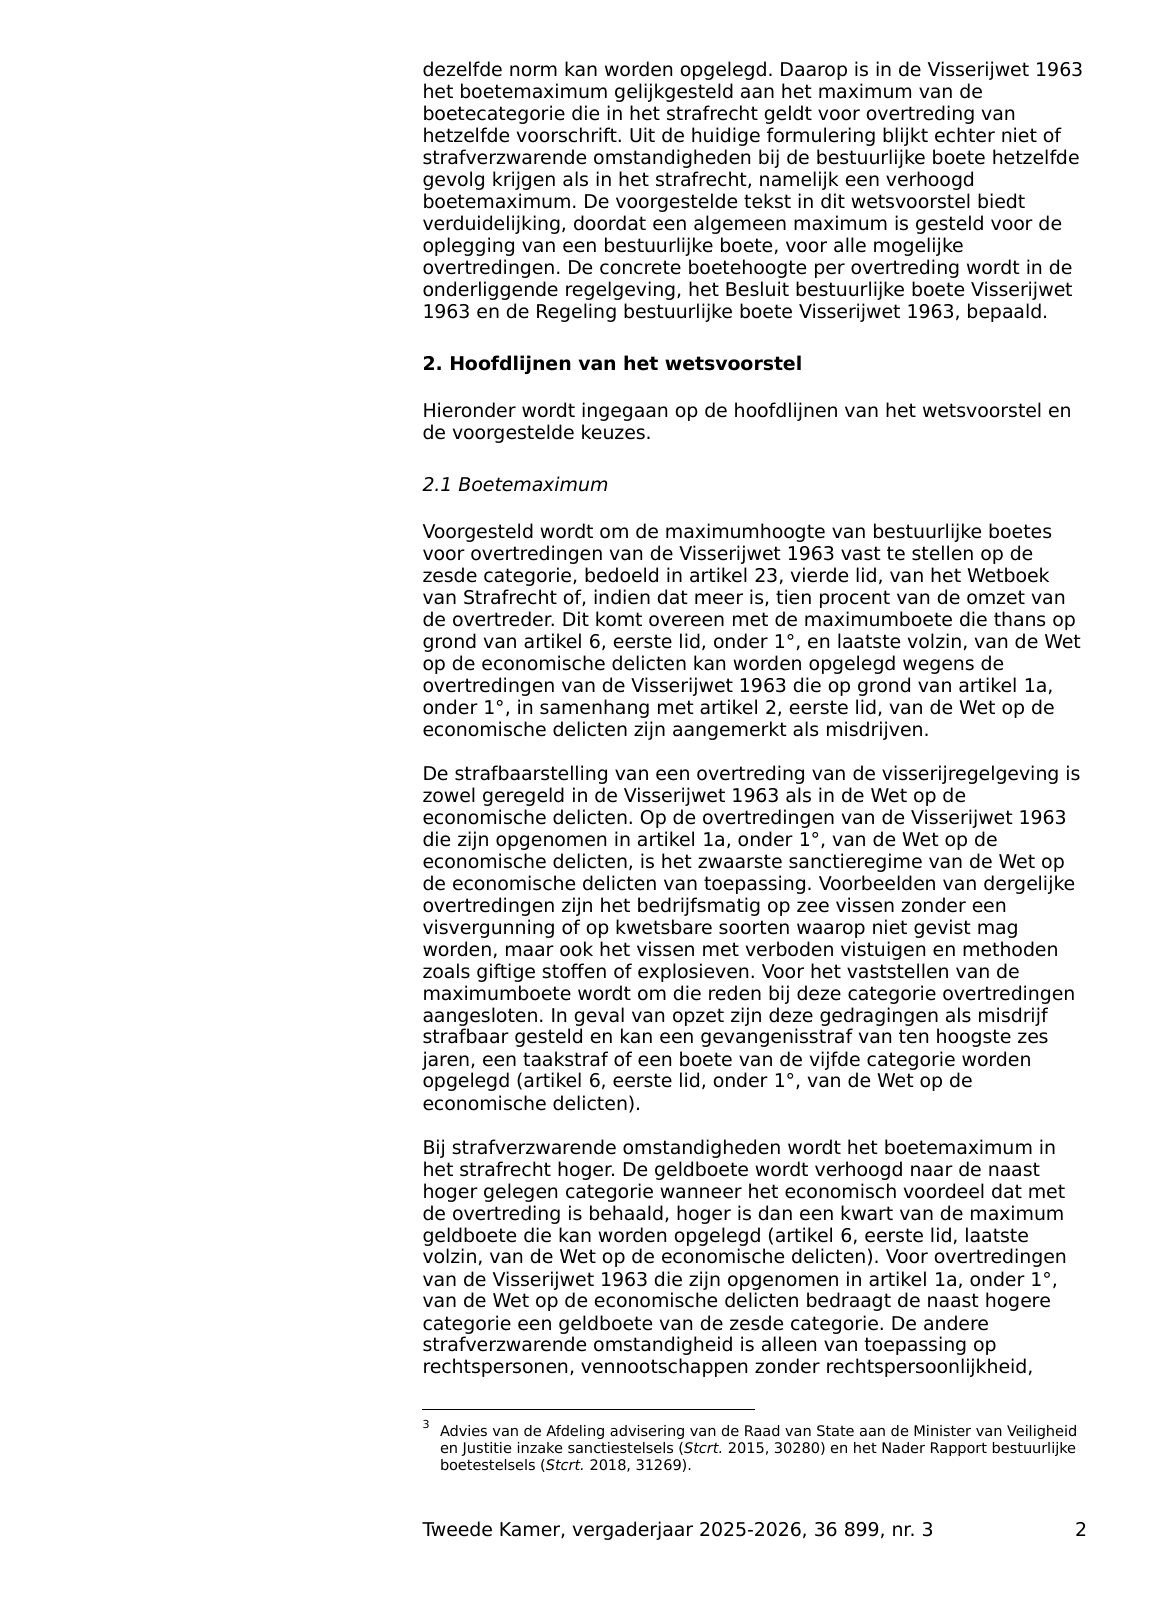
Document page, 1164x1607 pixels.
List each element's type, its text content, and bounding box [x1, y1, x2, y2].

text dezelfde norm kan worden opgelegd. Daarop is in de Visserijwet 1963 het boetemaximum gelijkgesteld aan het maximum van de boetecategorie die in het strafrecht geldt voor overtreding van hetzelfde voorschrift. Uit de huidige formulering blijkt echter niet of strafverzwarende omstandigheden bij de bestuurlijke boete hetzelfde gevolg krijgen als in het strafrecht, namelijk een verhoogd boetemaximum. De voorgestelde tekst in dit wetsvoorstel biedt verduidelijking, doordat een algemeen maximum is gesteld voor de oplegging van een bestuurlijke boete, voor alle mogelijke overtredingen. De concrete boetehoogte per overtreding wordt in de onderliggende regelgeving, het Besluit bestuurlijke boete Visserijwet 1963 en de Regeling bestuurlijke boete Visserijwet 1963, bepaald. [422, 59, 1087, 323]
text Hieronder wordt ingegaan op de hoofdlijnen van het wetsvoorstel en de voorgestelde keuzes. [422, 400, 1087, 444]
text Advies van de Afdeling advisering van de Raad van State aan de Minister van Veiligheid en Justitie inzake sanctiestelsels (Stcrt. 2015, 30280) en het Nader Rapport bestuurlijke boetestelsels (Stcrt. 2018, 31269). [422, 1418, 1087, 1474]
text De strafbaarstelling van een overtreding van de visserijregelgeving is zowel geregeld in de Visserijwet 1963 als in de Wet op de economische delicten. Op de overtredingen van de Visserijwet 1963 die zijn opgenomen in artikel 1a, onder 1°, van de Wet op de economische delicten, is het zwaarste sanctieregime van de Wet op de economische delicten van toepassing. Voorbeelden van dergelijke overtredingen zijn het bedrijfsmatig op zee vissen zonder een visvergunning of op kwetsbare soorten waarop niet gevist mag worden, maar ook het vissen met verboden vistuigen en methoden zoals giftige stoffen of explosieven. Voor het vaststellen van de maximumboete wordt om die reden bij deze categorie overtredingen aangesloten. In geval van opzet zijn deze gedragingen als misdrijf strafbaar gesteld en kan een gevangenisstraf van ten hoogste zes jaren, een taakstraf of een boete van de vijfde categorie worden opgelegd (artikel 6, eerste lid, onder 1°, van de Wet op de economische delicten). [422, 763, 1087, 1114]
subtitle 2.1 Boetemaximum [422, 474, 1087, 496]
text Bij strafverzwarende omstandigheden wordt het boetemaximum in het strafrecht hoger. De geldboete wordt verhoogd naar de naast hoger gelegen categorie wanneer het economisch voordeel dat met de overtreding is behaald, hoger is dan een kwart van de maximum geldboete die kan worden opgelegd (artikel 6, eerste lid, laatste volzin, van de Wet op de economische delicten). Voor overtredingen van de Visserijwet 1963 die zijn opgenomen in artikel 1a, onder 1°, van de Wet op de economische delicten bedraagt de naast hogere categorie een geldboete van de zesde categorie. De andere strafverzwarende omstandigheid is alleen van toepassing op rechtspersonen, vennootschappen zonder rechtspersoonlijkheid, [422, 1137, 1087, 1378]
subtitle 2. Hoofdlijnen van het wetsvoorstel [422, 353, 1087, 375]
text Voorgesteld wordt om de maximumhoogte van bestuurlijke boetes voor overtredingen van de Visserijwet 1963 vast te stellen op de zesde categorie, bedoeld in artikel 23, vierde lid, van het Wetboek van Strafrecht of, indien dat meer is, tien procent van de omzet van de overtreder. Dit komt overeen met de maximumboete die thans op grond van artikel 6, eerste lid, onder 1°, en laatste volzin, van de Wet op de economische delicten kan worden opgelegd wegens de overtredingen van de Visserijwet 1963 die op grond van artikel 1a, onder 1°, in samenhang met artikel 2, eerste lid, van de Wet op de economische delicten zijn aangemerkt als misdrijven. [422, 521, 1087, 741]
